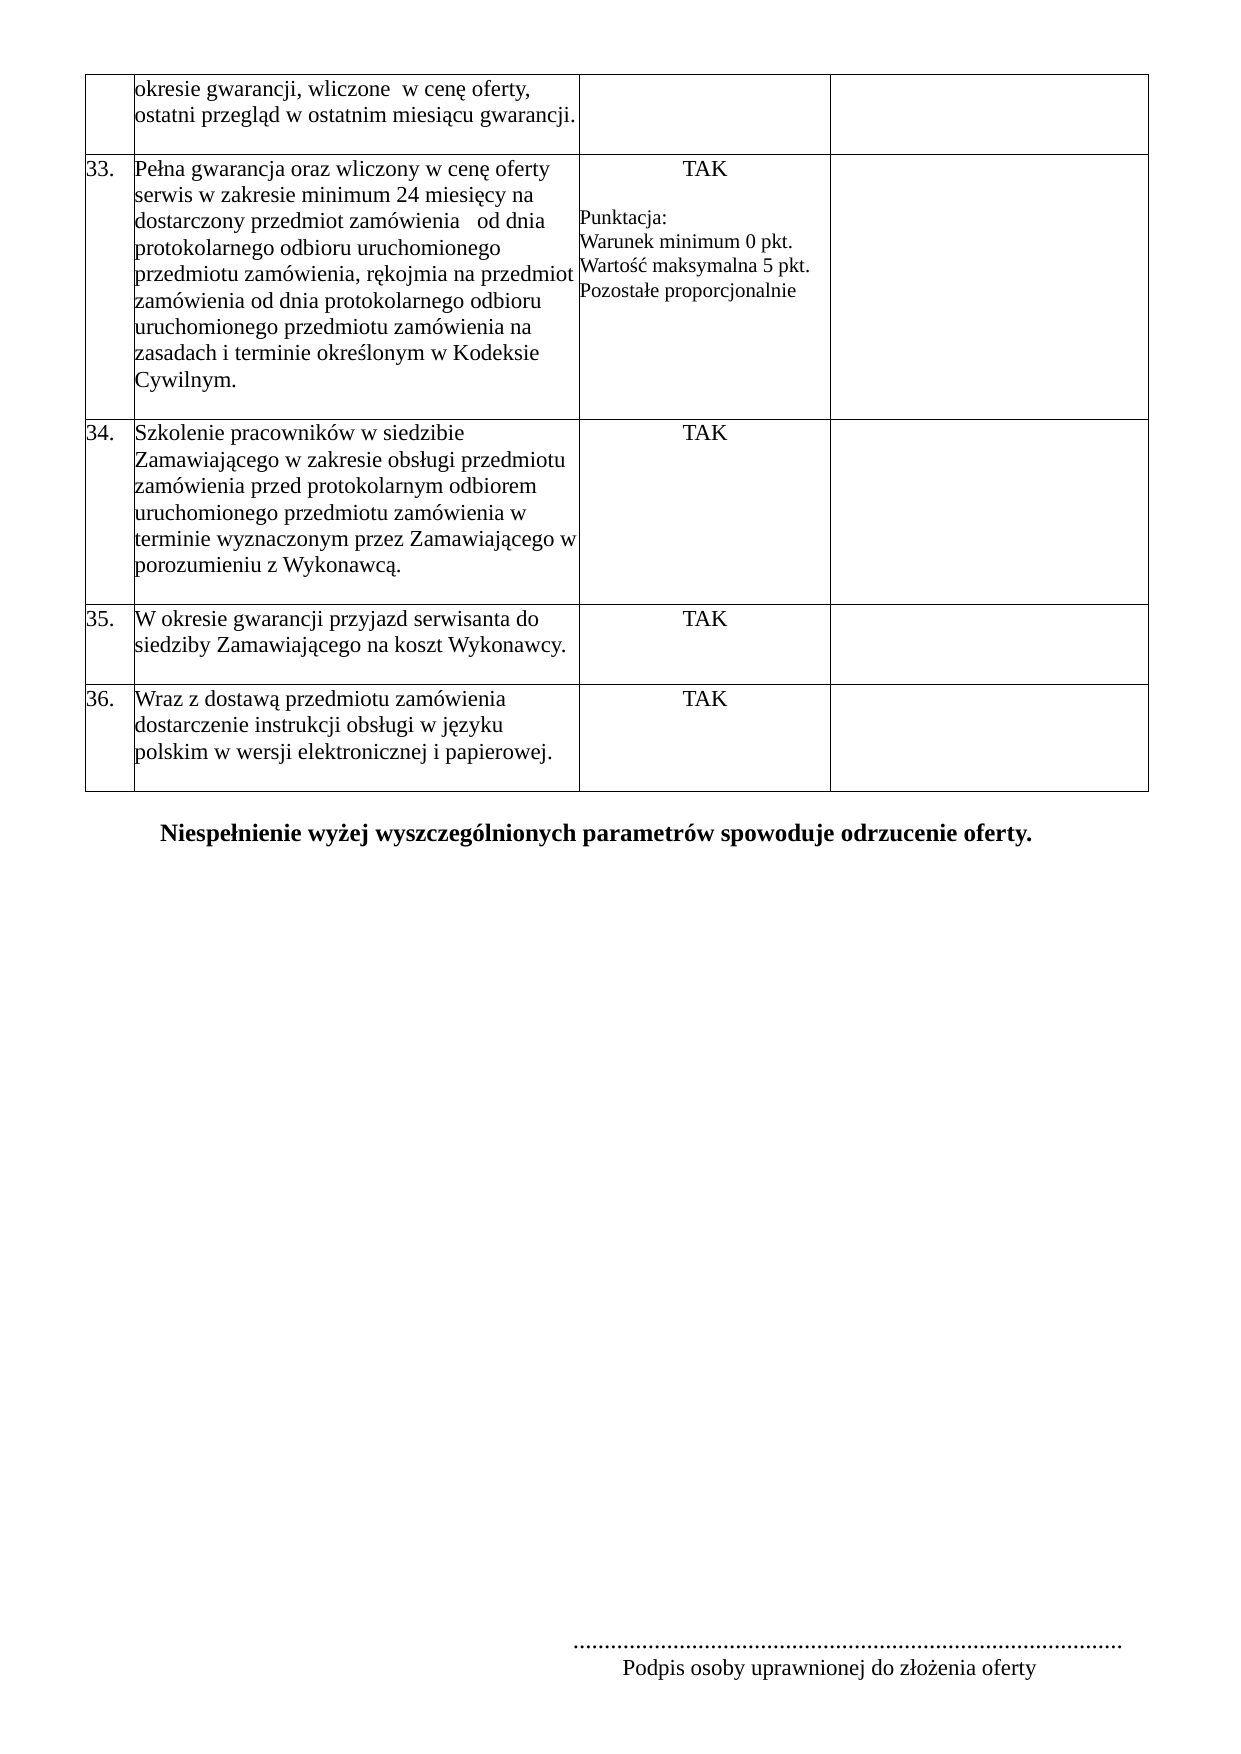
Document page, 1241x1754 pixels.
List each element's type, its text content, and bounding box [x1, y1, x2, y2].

table_cell TAK [580, 605, 830, 684]
table_cell TAK [580, 685, 830, 791]
table_cell [831, 420, 1148, 604]
table_cell [86, 155, 134, 418]
table_cell Pełna gwarancja oraz wliczony w cenę oferty serwis w zakresie minimum 24 miesięcy na dostarczony przedmiot zamówienia od dnia protokolarnego odbioru uruchomionego przedmiotu zamówienia, rękojmia na przedmiot zamówienia od dnia protokolarnego odbioru uruchomionego przedmiotu zamówienia na zasadach i terminie określonym w Kodeksie Cywilnym. [135, 155, 579, 418]
table_cell [86, 685, 134, 791]
table_cell [86, 420, 134, 604]
table_cell [580, 75, 830, 154]
table_cell [831, 605, 1148, 684]
table_cell W okresie gwarancji przyjazd serwisanta do siedziby Zamawiającego na koszt Wykonawcy. [135, 605, 579, 684]
table_cell [86, 75, 134, 154]
table_cell TAK Punktacja: Warunek minimum 0 pkt. Wartość maksymalna 5 pkt. Pozostałe proporcjonalnie [580, 155, 830, 418]
table_cell [831, 155, 1148, 418]
table_cell [86, 605, 134, 684]
table_cell Szkolenie pracowników w siedzibie Zamawiającego w zakresie obsługi przedmiotu zamówienia przed protokolarnym odbiorem uruchomionego przedmiotu zamówienia w terminie wyznaczonym przez Zamawiającego w porozumieniu z Wykonawcą. [135, 420, 579, 604]
table_cell okresie gwarancji, wliczone w cenę oferty, ostatni przegląd w ostatnim miesiącu gwarancji. [135, 75, 579, 154]
table_cell Wraz z dostawą przedmiotu zamówienia dostarczenie instrukcji obsługi w języku polskim w wersji elektronicznej i papierowej. [135, 685, 579, 791]
table_cell [831, 685, 1148, 791]
text Niespełnienie wyżej wyszczególnionych parametrów spowoduje odrzucenie oferty. [160, 818, 1122, 847]
table_cell [831, 75, 1148, 154]
table_cell TAK [580, 420, 830, 604]
